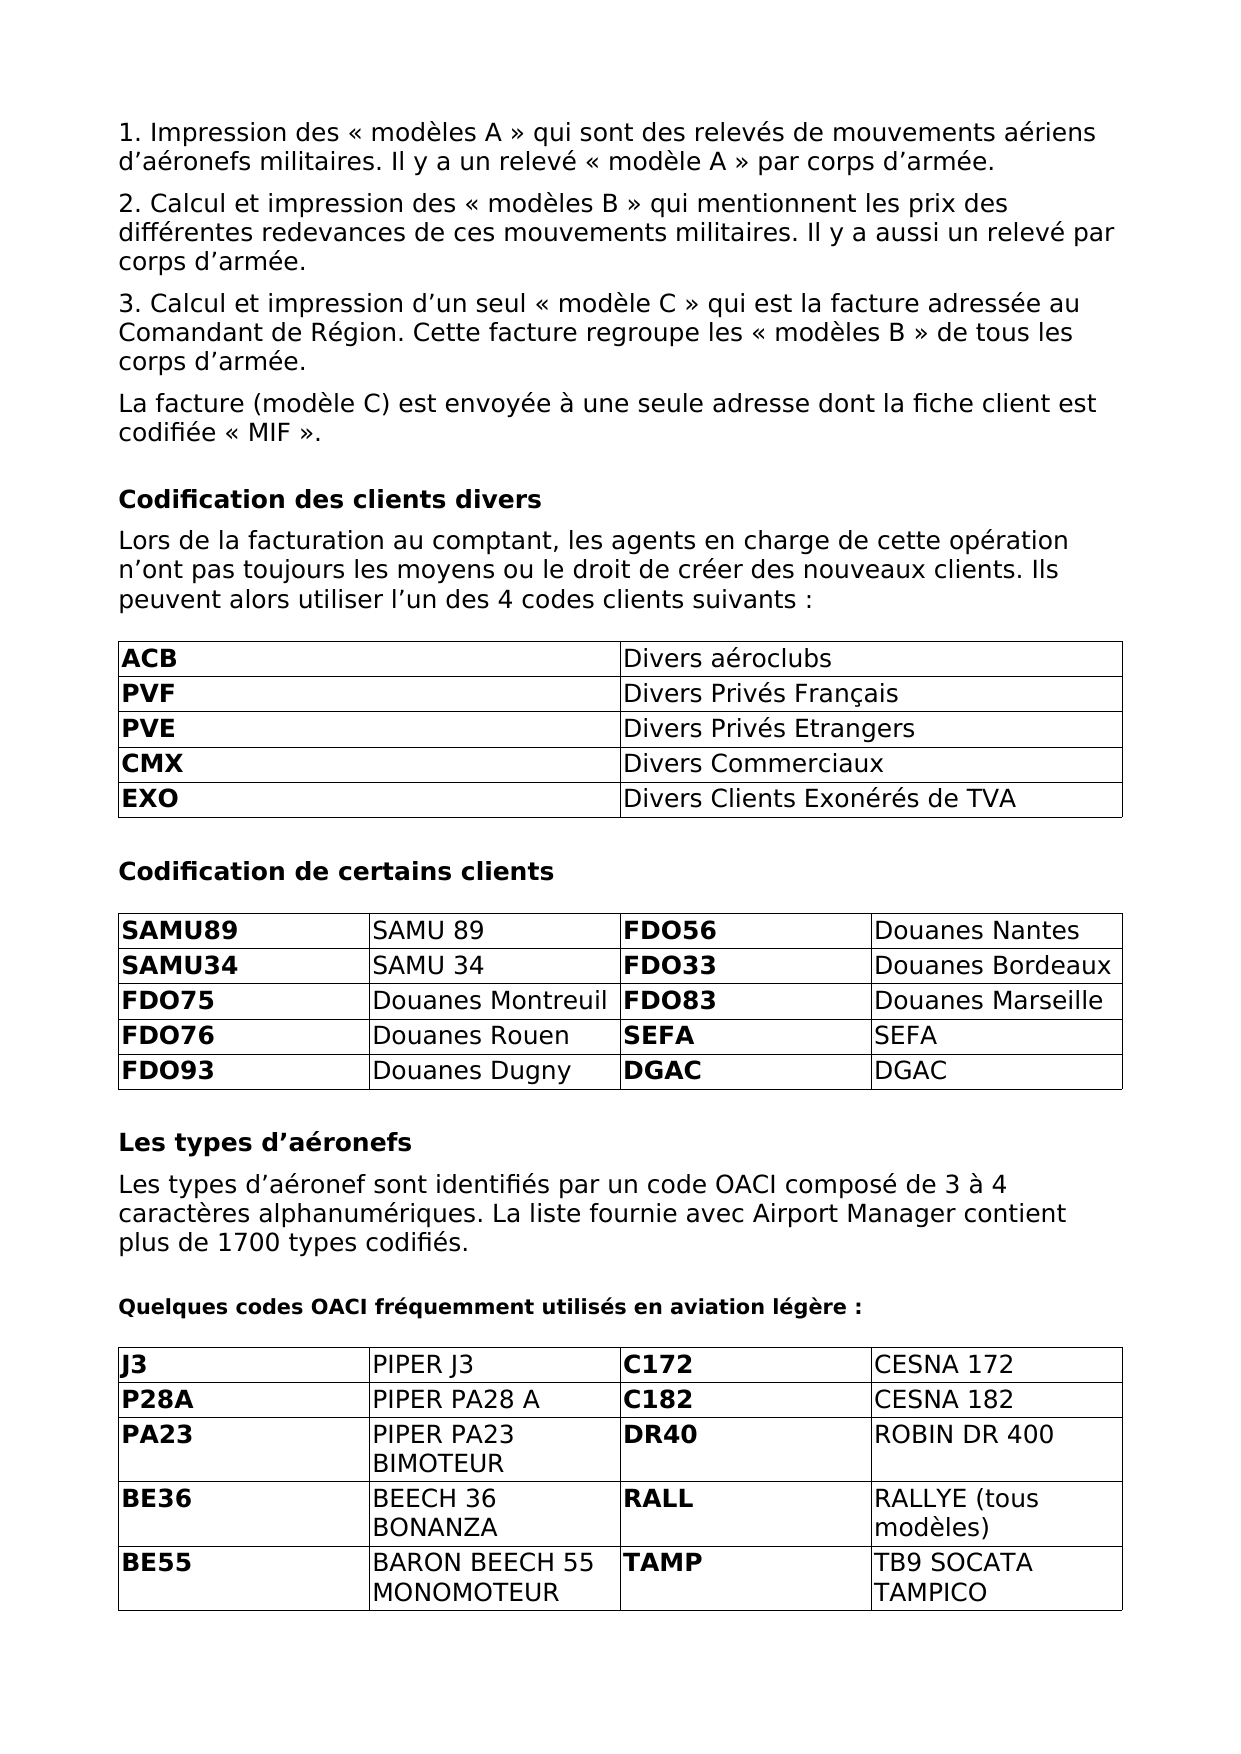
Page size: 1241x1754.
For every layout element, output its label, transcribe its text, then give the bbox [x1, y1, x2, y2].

subtitle Les types d’aéronefs [118, 1128, 1122, 1158]
table_cell PIPER PA23 BIMOTEUR [370, 1418, 620, 1481]
subtitle Codification des clients divers [118, 485, 1122, 514]
table_cell FDO33 [621, 949, 871, 983]
table_cell Douanes Marseille [872, 984, 1122, 1018]
table_cell Douanes Montreuil [370, 984, 620, 1018]
table_cell PVE [119, 712, 620, 747]
table_header ACB [119, 642, 620, 676]
table_header Divers aéroclubs [621, 642, 1122, 676]
table_cell CESNA 182 [872, 1383, 1122, 1417]
table_cell Douanes Rouen [370, 1020, 620, 1053]
table_cell ROBIN DR 400 [872, 1418, 1122, 1481]
text La facture (modèle C) est envoyée à une seule adresse dont la fiche client est codifiée « MIF ». [118, 389, 1122, 447]
table_cell Douanes Bordeaux [872, 949, 1122, 983]
table_cell Divers Privés Français [621, 677, 1122, 711]
table_cell DR40 [621, 1418, 871, 1481]
table_cell SEFA [621, 1020, 871, 1053]
table_cell TAMP [621, 1547, 871, 1610]
table_header SAMU89 [119, 914, 369, 948]
subtitle Codification de certains clients [118, 857, 1122, 886]
table_cell FDO75 [119, 984, 369, 1018]
table_header CESNA 172 [872, 1348, 1122, 1382]
table_cell RALLYE (tous modèles) [872, 1482, 1122, 1546]
table_header FDO56 [621, 914, 871, 948]
table_cell EXO [119, 783, 620, 817]
table_cell FDO83 [621, 984, 871, 1018]
table_cell Divers Privés Etrangers [621, 712, 1122, 747]
subtitle Quelques codes OACI fréquemment utilisés en aviation légère : [118, 1295, 1122, 1319]
table_cell BE55 [119, 1547, 369, 1610]
table_header PIPER J3 [370, 1348, 620, 1382]
table_cell Douanes Dugny [370, 1055, 620, 1089]
table_cell SEFA [872, 1020, 1122, 1053]
text 3. Calcul et impression d’un seul « modèle C » qui est la facture adressée au Comandant de Région. Cette facture regroupe les « modèles B » de tous les corps d’armée. [118, 289, 1122, 376]
table_cell PIPER PA28 A [370, 1383, 620, 1417]
table_cell Divers Commerciaux [621, 748, 1122, 782]
table_cell RALL [621, 1482, 871, 1546]
table_cell DGAC [872, 1055, 1122, 1089]
table_cell DGAC [621, 1055, 871, 1089]
table_cell BEECH 36 BONANZA [370, 1482, 620, 1546]
table_cell FDO93 [119, 1055, 369, 1089]
table_header C172 [621, 1348, 871, 1382]
table_cell PA23 [119, 1418, 369, 1481]
table_header J3 [119, 1348, 369, 1382]
table_cell SAMU34 [119, 949, 369, 983]
table_cell P28A [119, 1383, 369, 1417]
table_cell TB9 SOCATA TAMPICO [872, 1547, 1122, 1610]
text Lors de la facturation au comptant, les agents en charge de cette opération n’ont pas toujours les moyens ou le droit de créer des nouveaux clients. Ils peuvent alors utiliser l’un des 4 codes clients suivants : [118, 526, 1122, 614]
table_cell BARON BEECH 55 MONOMOTEUR [370, 1547, 620, 1610]
table_cell C182 [621, 1383, 871, 1417]
table_cell PVF [119, 677, 620, 711]
text 1. Impression des « modèles A » qui sont des relevés de mouvements aériens d’aéronefs militaires. Il y a un relevé « modèle A » par corps d’armée. [118, 118, 1122, 176]
table_cell CMX [119, 748, 620, 782]
table_header SAMU 89 [370, 914, 620, 948]
table_cell FDO76 [119, 1020, 369, 1053]
table_header Douanes Nantes [872, 914, 1122, 948]
text Les types d’aéronef sont identifiés par un code OACI composé de 3 à 4 caractères alphanumériques. La liste fournie avec Airport Manager contient plus de 1700 types codifiés. [118, 1170, 1122, 1258]
table_cell Divers Clients Exonérés de TVA [621, 783, 1122, 817]
table_cell BE36 [119, 1482, 369, 1546]
text 2. Calcul et impression des « modèles B » qui mentionnent les prix des différentes redevances de ces mouvements militaires. Il y a aussi un relevé par corps d’armée. [118, 189, 1122, 276]
table_cell SAMU 34 [370, 949, 620, 983]
